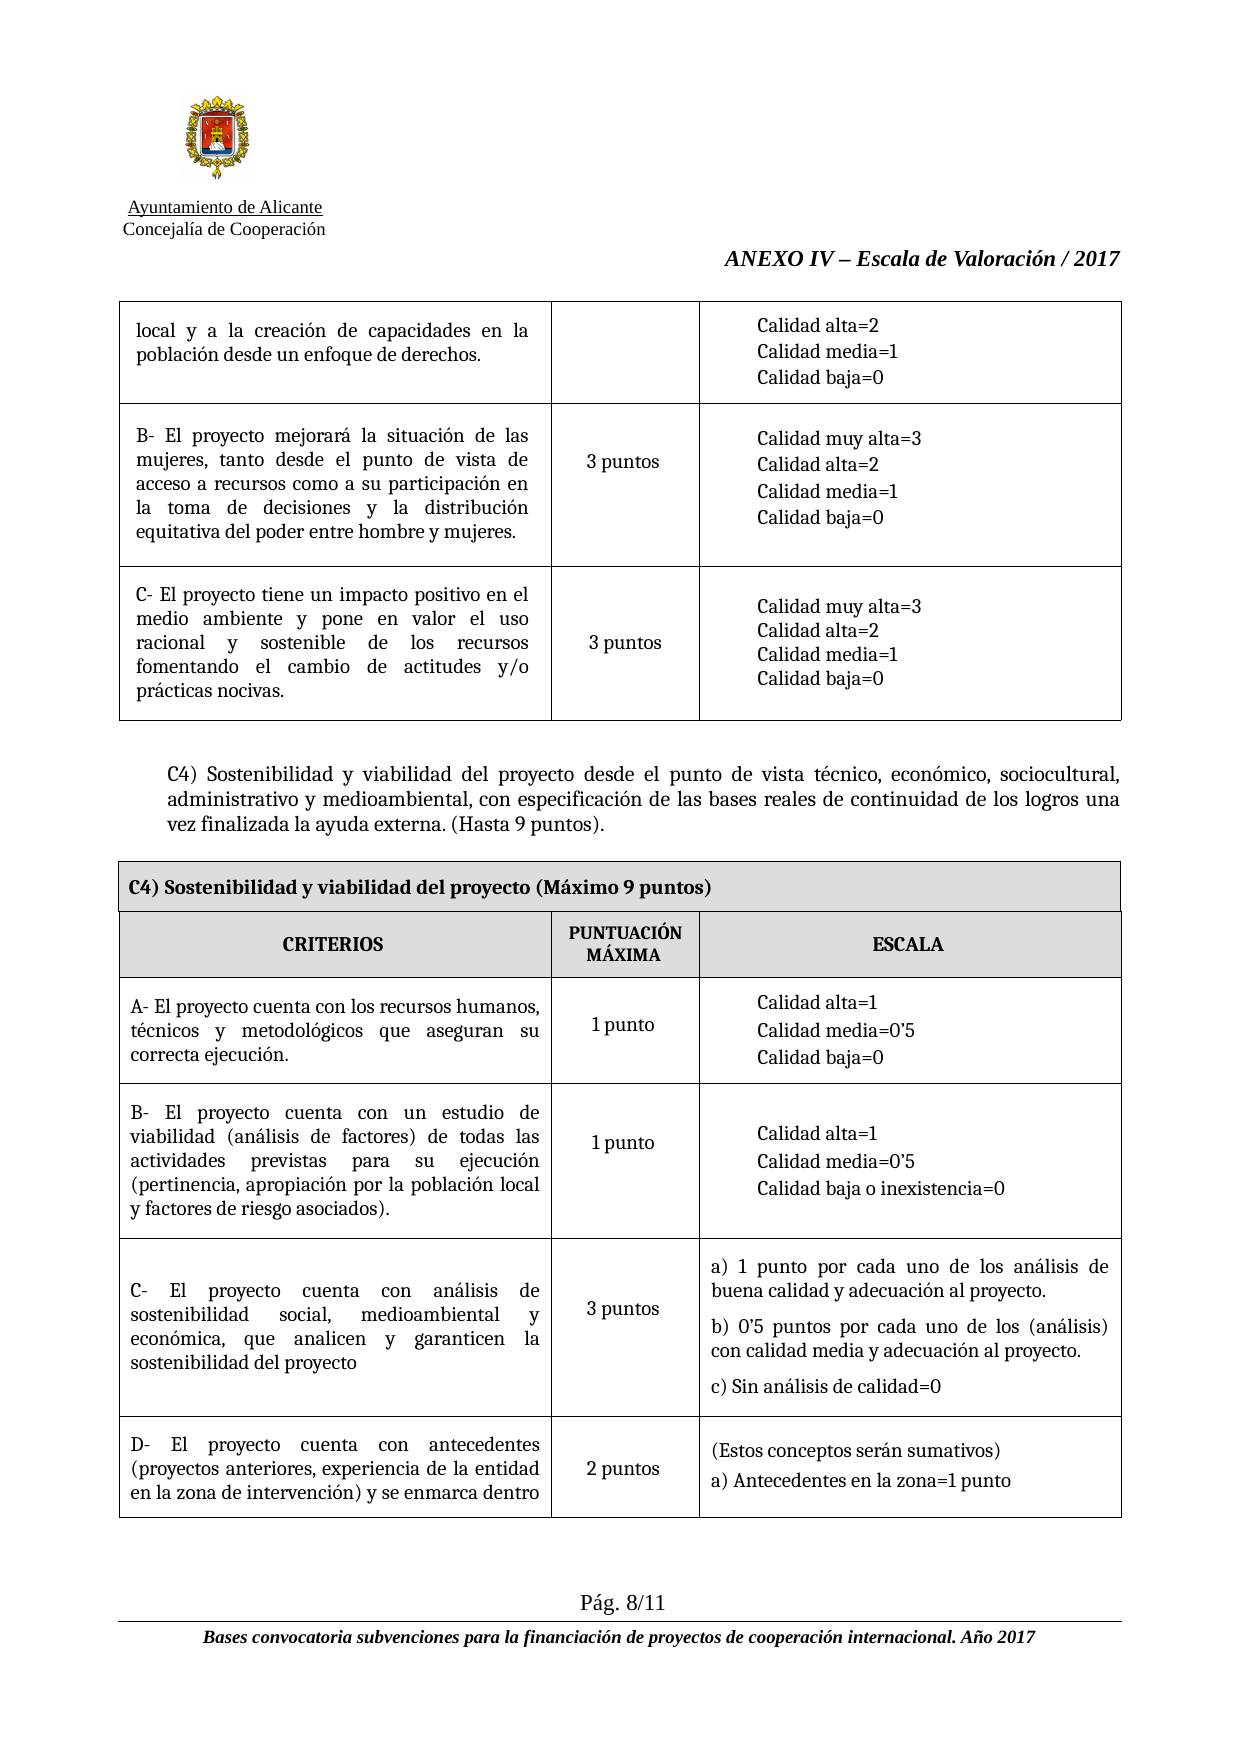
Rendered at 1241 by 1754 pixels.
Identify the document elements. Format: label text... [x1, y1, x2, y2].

table_cell 3 puntos [552, 404, 699, 566]
table_cell 3 puntos [552, 1239, 699, 1416]
table_header CRITERIOS [120, 912, 551, 977]
table_cell C- El proyecto tiene un impacto positivo en el medio ambiente y pone en valor el uso racional y sostenible de los recursos fomentando el cambio de actitudes y/o prácticas nocivas. [120, 567, 551, 720]
table_cell B- El proyecto cuenta con un estudio de viabilidad (análisis de factores) de todas las actividades previstas para su ejecución (pertinencia, apropiación por la población local y factores de riesgo asociados). [120, 1084, 551, 1238]
table_cell B- El proyecto mejorará la situación de las mujeres, tanto desde el punto de vista de acceso a recursos como a su participación en la toma de decisiones y la distribución equitativa del poder entre hombre y mujeres. [120, 404, 551, 566]
table_cell (Estos conceptos serán sumativos) a) Antecedentes en la zona=1 punto [700, 1417, 1121, 1517]
table_cell Calidad alta=1 Calidad media=0’5 Calidad baja o inexistencia=0 [700, 1084, 1121, 1238]
table_cell A- El proyecto cuenta con los recursos humanos, técnicos y metodológicos que aseguran su correcta ejecución. [120, 978, 551, 1083]
table_cell Calidad muy alta=3 Calidad alta=2 Calidad media=1 Calidad baja=0 [700, 567, 1121, 720]
table_cell [552, 302, 699, 402]
table_cell Calidad muy alta=3 Calidad alta=2 Calidad media=1 Calidad baja=0 [700, 404, 1121, 566]
table_cell D- El proyecto cuenta con antecedentes (proyectos anteriores, experiencia de la entidad en la zona de intervención) y se enmarca dentro [120, 1417, 551, 1517]
table_cell 2 puntos [552, 1417, 699, 1517]
table_header ESCALA [700, 912, 1121, 977]
table_cell 1 punto [552, 978, 699, 1083]
text C4) Sostenibilidad y viabilidad del proyecto desde el punto de vista técnico, económico, sociocultural, administrativo y medioambiental, con especificación de las bases reales de continuidad de los logros una vez finalizada la ayuda externa. (Hasta 9 puntos). [167, 761, 1122, 837]
picture [180, 94, 255, 182]
table_cell 3 puntos [552, 567, 699, 720]
table_cell Calidad alta=1 Calidad media=0’5 Calidad baja=0 [700, 978, 1121, 1083]
table_header PUNTUACIÓN MÁXIMA [552, 912, 699, 977]
table_cell C- El proyecto cuenta con análisis de sostenibilidad social, medioambiental y económica, que analicen y garanticen la sostenibilidad del proyecto [120, 1239, 551, 1416]
table_header C4) Sostenibilidad y viabilidad del proyecto (Máximo 9 puntos) [119, 862, 1120, 911]
table_cell a) 1 punto por cada uno de los análisis de buena calidad y adecuación al proyecto. b) 0’5 puntos por cada uno de los (análisis) con calidad media y adecuación al proyecto. c) Sin análisis de calidad=0 [700, 1239, 1121, 1416]
table_cell 1 punto [552, 1084, 699, 1238]
table_cell Calidad alta=2 Calidad media=1 Calidad baja=0 [700, 302, 1121, 402]
table_cell local y a la creación de capacidades en la población desde un enfoque de derechos. [120, 302, 551, 402]
